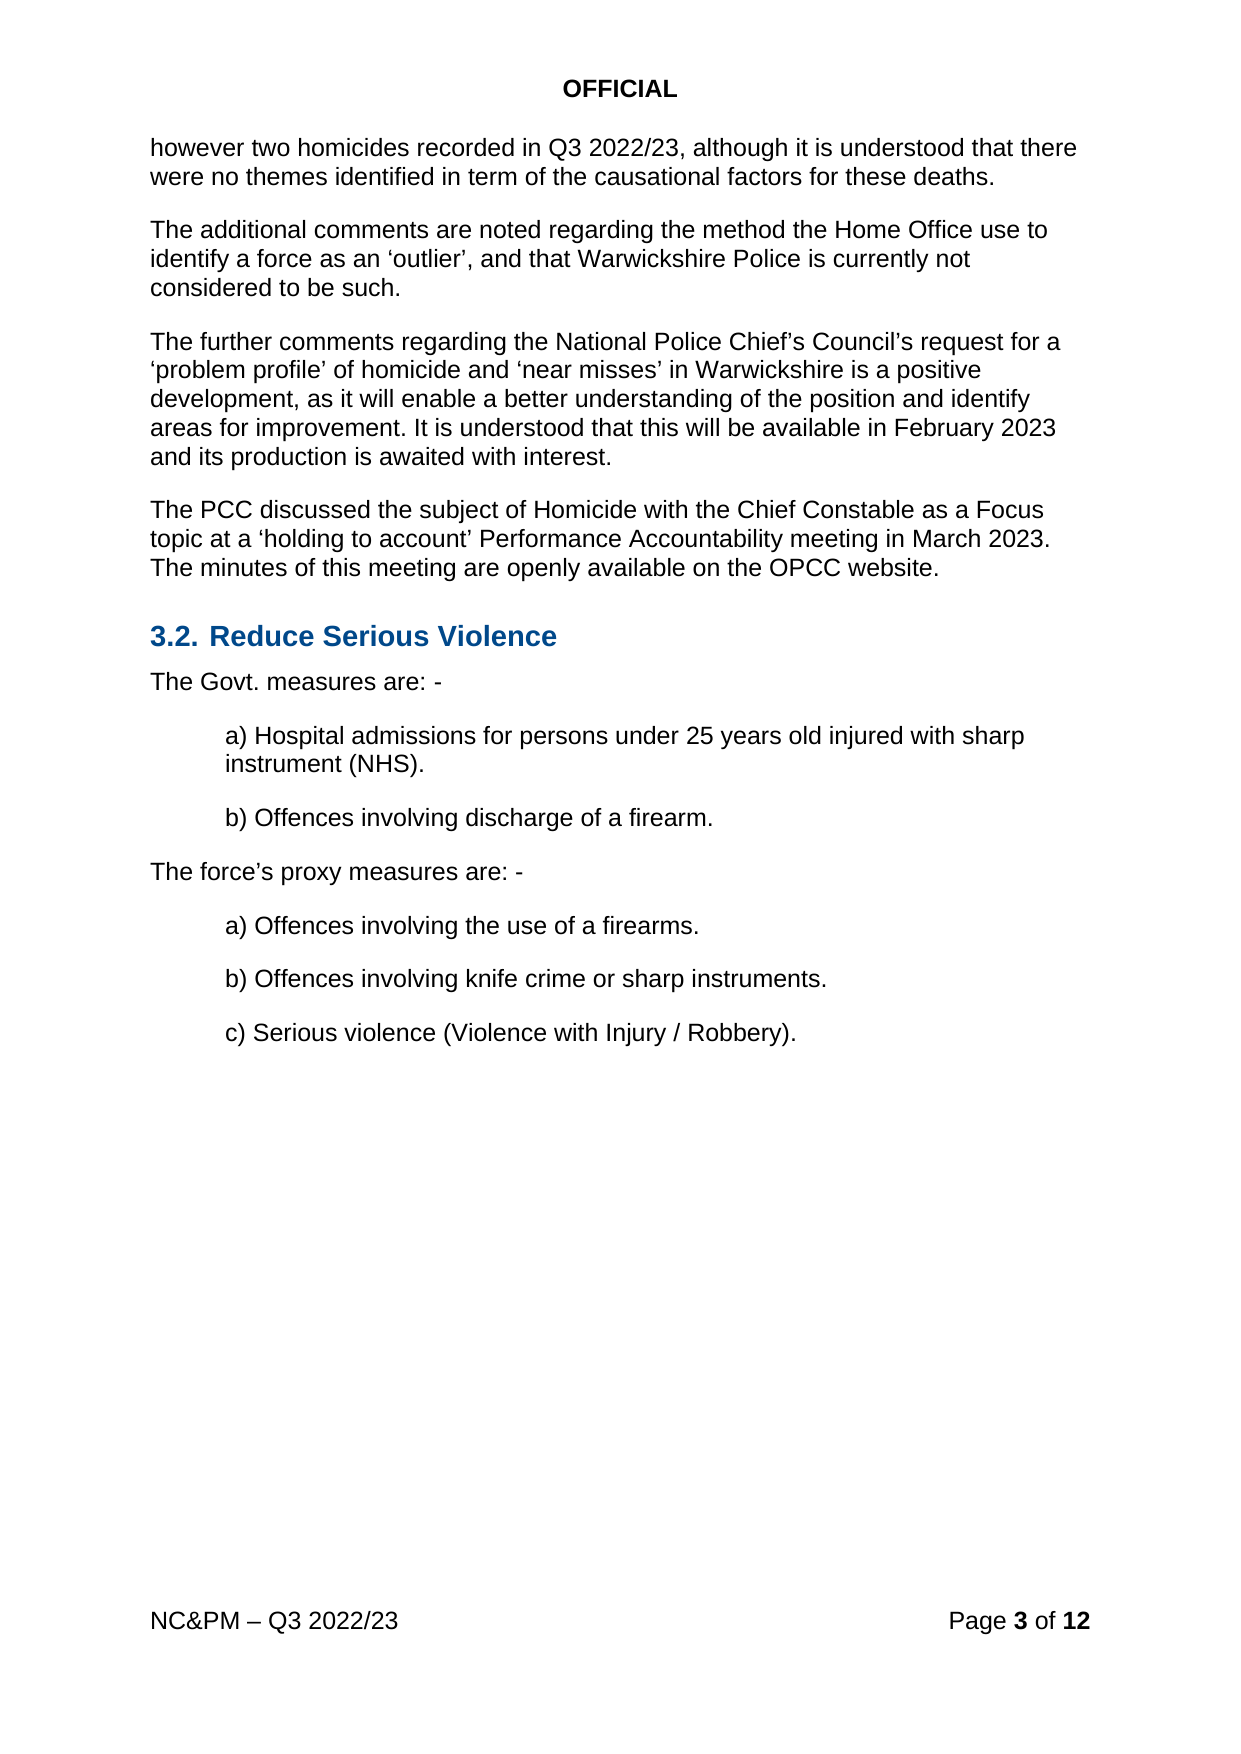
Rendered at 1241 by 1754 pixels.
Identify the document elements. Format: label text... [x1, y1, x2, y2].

text however two homicides recorded in Q3 2022/23, although it is understood that there were no themes identified in term of the causational factors for these deaths. [150, 133, 1090, 190]
text The PCC discussed the subject of Homicide with the Chief Constable as a Focus topic at a ‘holding to account’ Performance Accountability meeting in March 2023. The minutes of this meeting are openly available on the OPCC website. [150, 495, 1090, 582]
text The further comments regarding the National Police Chief’s Council’s request for a ‘problem profile’ of homicide and ‘near misses’ in Warwickshire is a positive development, as it will enable a better understanding of the position and identify areas for improvement. It is understood that this will be available in February 2023 and its production is awaited with interest. [150, 327, 1090, 470]
text b) Offences involving knife crime or sharp instruments. [225, 964, 1090, 993]
text a) Hospital admissions for persons under 25 years old injured with sharp instrument (NHS). [225, 721, 1090, 778]
subtitle Reduce Serious Violence [150, 619, 1090, 653]
text a) Offences involving the use of a firearms. [225, 911, 1090, 939]
text The Govt. measures are: - [150, 667, 1090, 696]
text c) Serious violence (Violence with Injury / Robbery). [225, 1018, 1090, 1047]
text The force’s proxy measures are: - [150, 857, 1090, 886]
text The additional comments are noted regarding the method the Home Office use to identify a force as an ‘outlier’, and that Warwickshire Police is currently not considered to be such. [150, 215, 1090, 302]
text b) Offences involving discharge of a firearm. [225, 803, 1090, 832]
